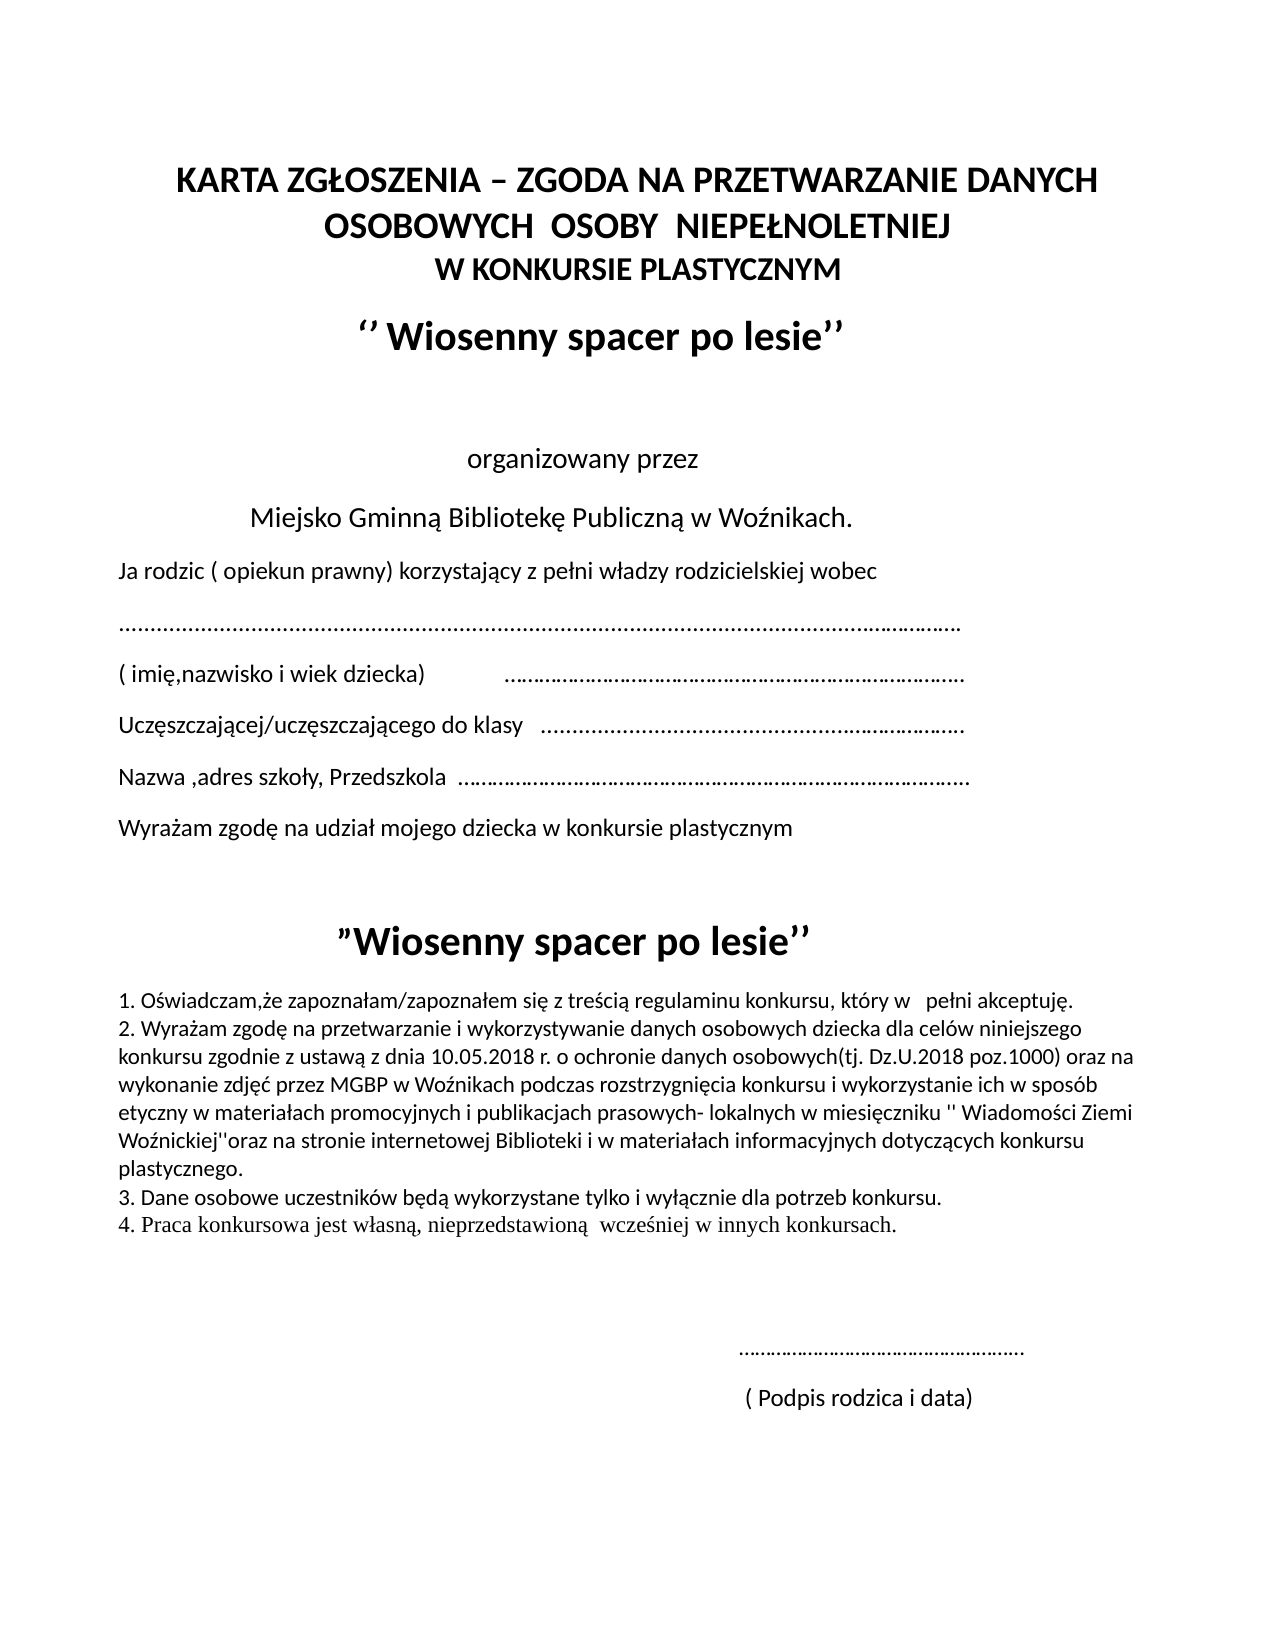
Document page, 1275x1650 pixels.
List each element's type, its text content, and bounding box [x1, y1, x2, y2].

text organizowany przez [118, 381, 1157, 478]
text Miejsko Gminną Bibliotekę Publiczną w Woźnikach. [118, 499, 1157, 534]
text Wyrażam zgodę na udział mojego dziecka w konkursie plastycznym [118, 812, 1157, 843]
text 1. Oświadczam,że zapoznałam/zapoznałem się z treścią regulaminu konkursu, który w pełni akceptuję. 2. Wyrażam zgodę na przetwarzanie i wykorzystywanie danych osobowych dziecka dla celów niniejszego konkursu zgodnie z ustawą z dnia 10.05.2018 r. o ochronie danych osobowych(tj. Dz.U.2018 poz.1000) oraz na wykonanie zdjęć przez MGBP w Woźnikach podczas rozstrzygnięcia konkursu i wykorzystanie ich w sposób etyczny w materiałach promocyjnych i publikacjach prasowych- lokalnych w miesięczniku '' Wiadomości Ziemi Woźnickiej''oraz na stronie internetowej Biblioteki i w materiałach informacyjnych dotyczących konkursu plastycznego. 3. Dane osobowe uczestników będą wykorzystane tylko i wyłącznie dla potrzeb konkursu. 4. Praca konkursowa jest własną, nieprzedstawioną wcześniej w innych konkursach. [118, 986, 1157, 1237]
text Ja rodzic ( opiekun prawny) korzystający z pełni władzy rodzicielskiej wobec [118, 555, 1157, 586]
text .......................................................................................................................……………. [118, 607, 1157, 637]
text ‘’ Wiosenny spacer po lesie’’ [118, 310, 1157, 361]
text KARTA ZGŁOSZENIA – ZGODA NA PRZETWARZANIE DANYCH OSOBOWYCH OSOBY NIEPEŁNOLETNIEJ [118, 156, 1157, 248]
text Uczęszczającej/uczęszczającego do klasy .................................................……………….. [118, 709, 1157, 740]
text ( imię,nazwisko i wiek dziecka) …………………………………………………………………….. [118, 658, 1157, 688]
text ”Wiosenny spacer po lesie’’ [118, 915, 1157, 966]
text ……………………………………………... [118, 1333, 1157, 1361]
text W KONKURSIE PLASTYCZNYM [118, 248, 1157, 289]
text ( Podpis rodzica i data) [118, 1382, 1157, 1412]
text Nazwa ,adres szkoły, Przedszkola …………………………………………………………………………….. [118, 761, 1157, 791]
